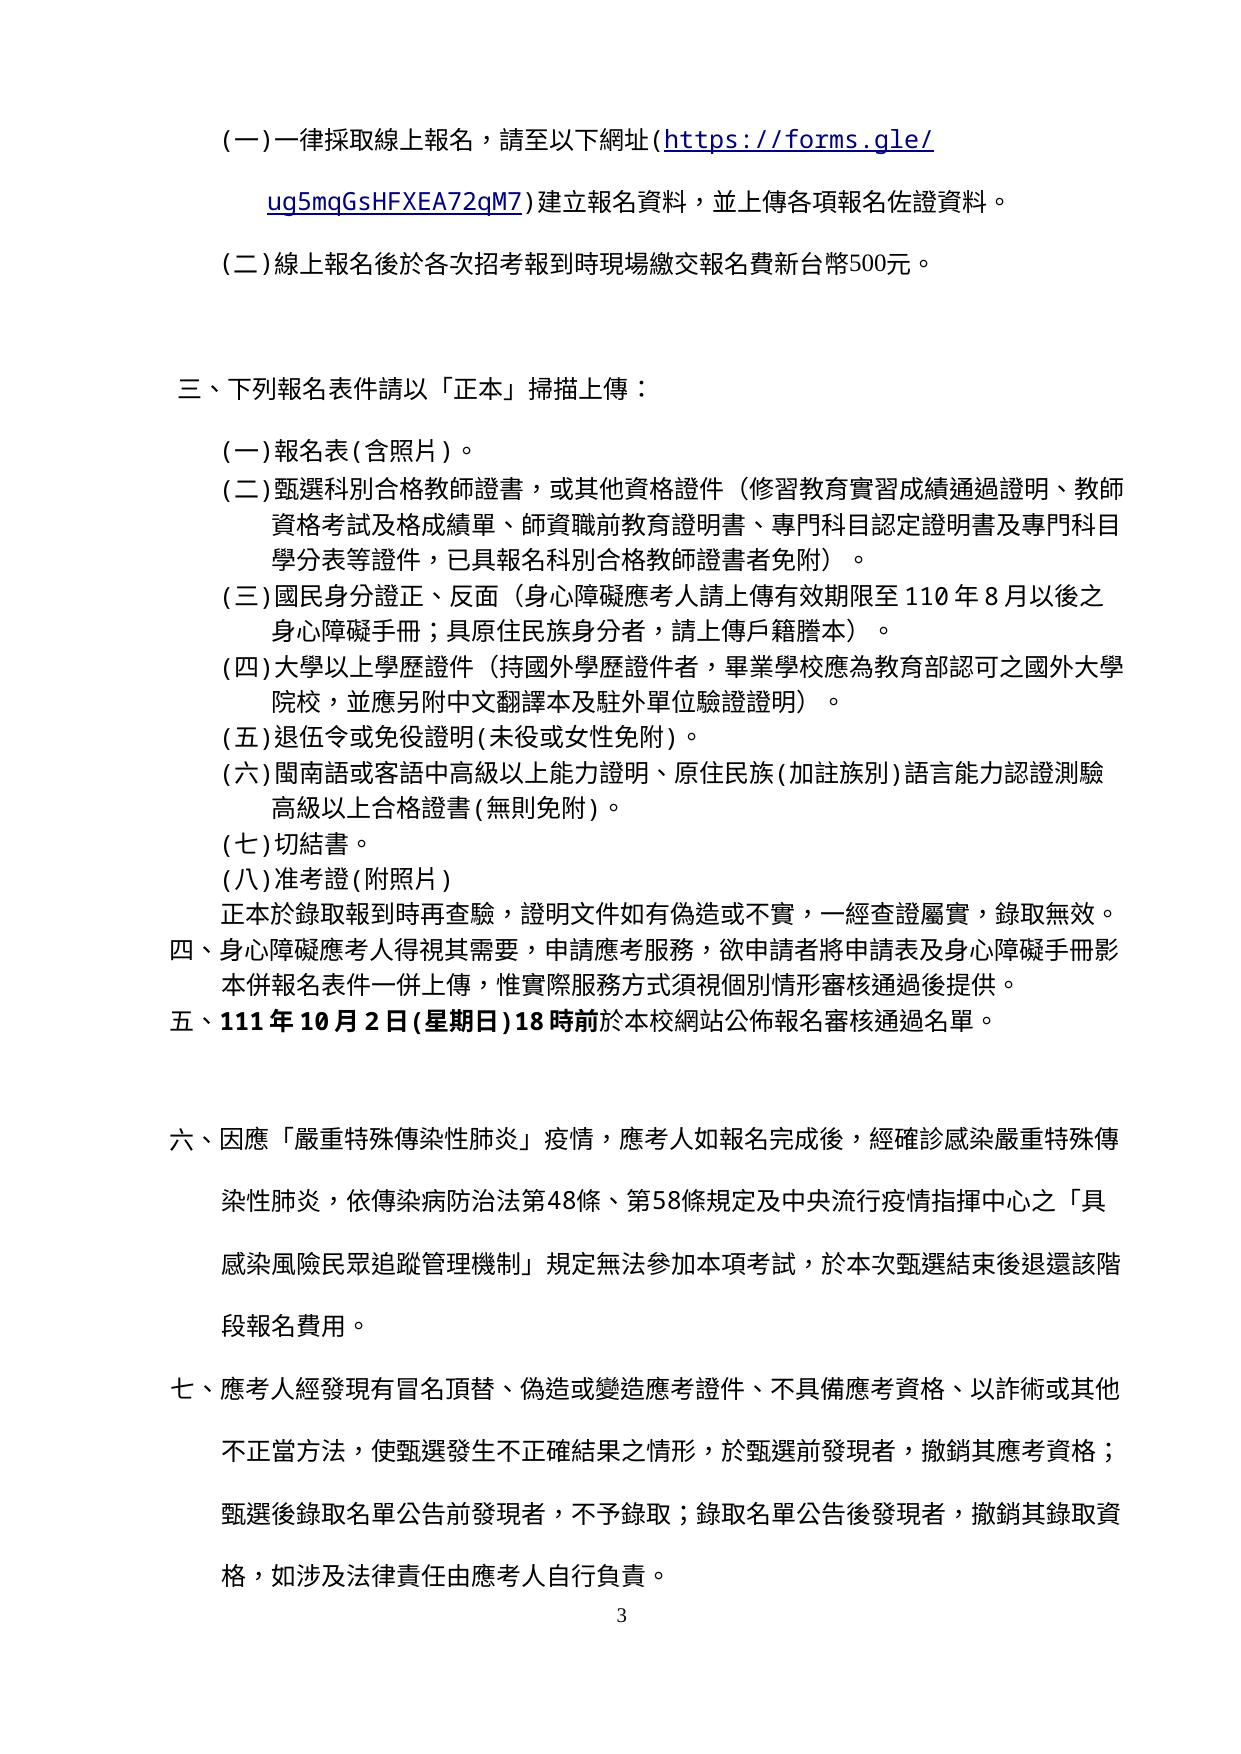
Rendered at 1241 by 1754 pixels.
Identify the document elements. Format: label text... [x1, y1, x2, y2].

text (二)線上報名後於各次招考報到時現場繳交報名費新台幣500元。 [219, 221, 1127, 283]
text (四)大學以上學歷證件（持國外學歷證件者，畢業學校應為教育部認可之國外大學院校，並應另附中文翻譯本及駐外單位驗證證明）。 [219, 648, 1125, 718]
text (一)報名表(含照片)。 [219, 408, 1127, 471]
text 三、下列報名表件請以「正本」掃描上傳： [177, 346, 1109, 408]
text 五、111年10月2日(星期日)18時前於本校網站公佈報名審核通過名單。 [169, 1002, 1125, 1037]
text (五)退伍令或免役證明(未役或女性免附)。 [219, 718, 1125, 754]
text (七)切結書。 [219, 825, 1125, 860]
text 七、應考人經發現有冒名頂替、偽造或變造應考證件、不具備應考資格、以詐術或其他不正當方法，使甄選發生不正確結果之情形，於甄選前發現者，撤銷其應考資格；甄選後錄取名單公告前發現者，不予錄取；錄取名單公告後發現者，撤銷其錄取資格，如涉及法律責任由應考人自行負責。 [171, 1346, 1125, 1596]
text (八)准考證(附照片) [219, 860, 1125, 896]
text (三)國民身分證正、反面（身心障礙應考人請上傳有效期限至110年8月以後之身心障礙手冊；具原住民族身分者，請上傳戶籍謄本）。 [219, 577, 1125, 648]
text 四、身心障礙應考人得視其需要，申請應考服務，欲申請者將申請表及身心障礙手冊影本併報名表件一併上傳，惟實際服務方式須視個別情形審核通過後提供。 [169, 931, 1125, 1002]
text (一)一律採取線上報名，請至以下網址(https://forms.gle/ug5mqGsHFXEA72qM7)建立報名資料，並上傳各項報名佐證資料。 [219, 96, 1127, 221]
text 正本於錄取報到時再查驗，證明文件如有偽造或不實，一經查證屬實，錄取無效。 [219, 896, 1125, 931]
text 六、因應「嚴重特殊傳染性肺炎」疫情，應考人如報名完成後，經確診感染嚴重特殊傳染性肺炎，依傳染病防治法第48條、第58條規定及中央流行疫情指揮中心之「具感染風險民眾追蹤管理機制」規定無法參加本項考試，於本次甄選結束後退還該階段報名費用。 [169, 1096, 1127, 1346]
text (二)甄選科別合格教師證書，或其他資格證件（修習教育實習成績通過證明、教師資格考試及格成績單、師資職前教育證明書、專門科目認定證明書及專門科目學分表等證件，已具報名科別合格教師證書者免附）。 [219, 471, 1125, 577]
text (六)閩南語或客語中高級以上能力證明、原住民族(加註族別)語言能力認證測驗高級以上合格證書(無則免附)。 [219, 754, 1125, 825]
